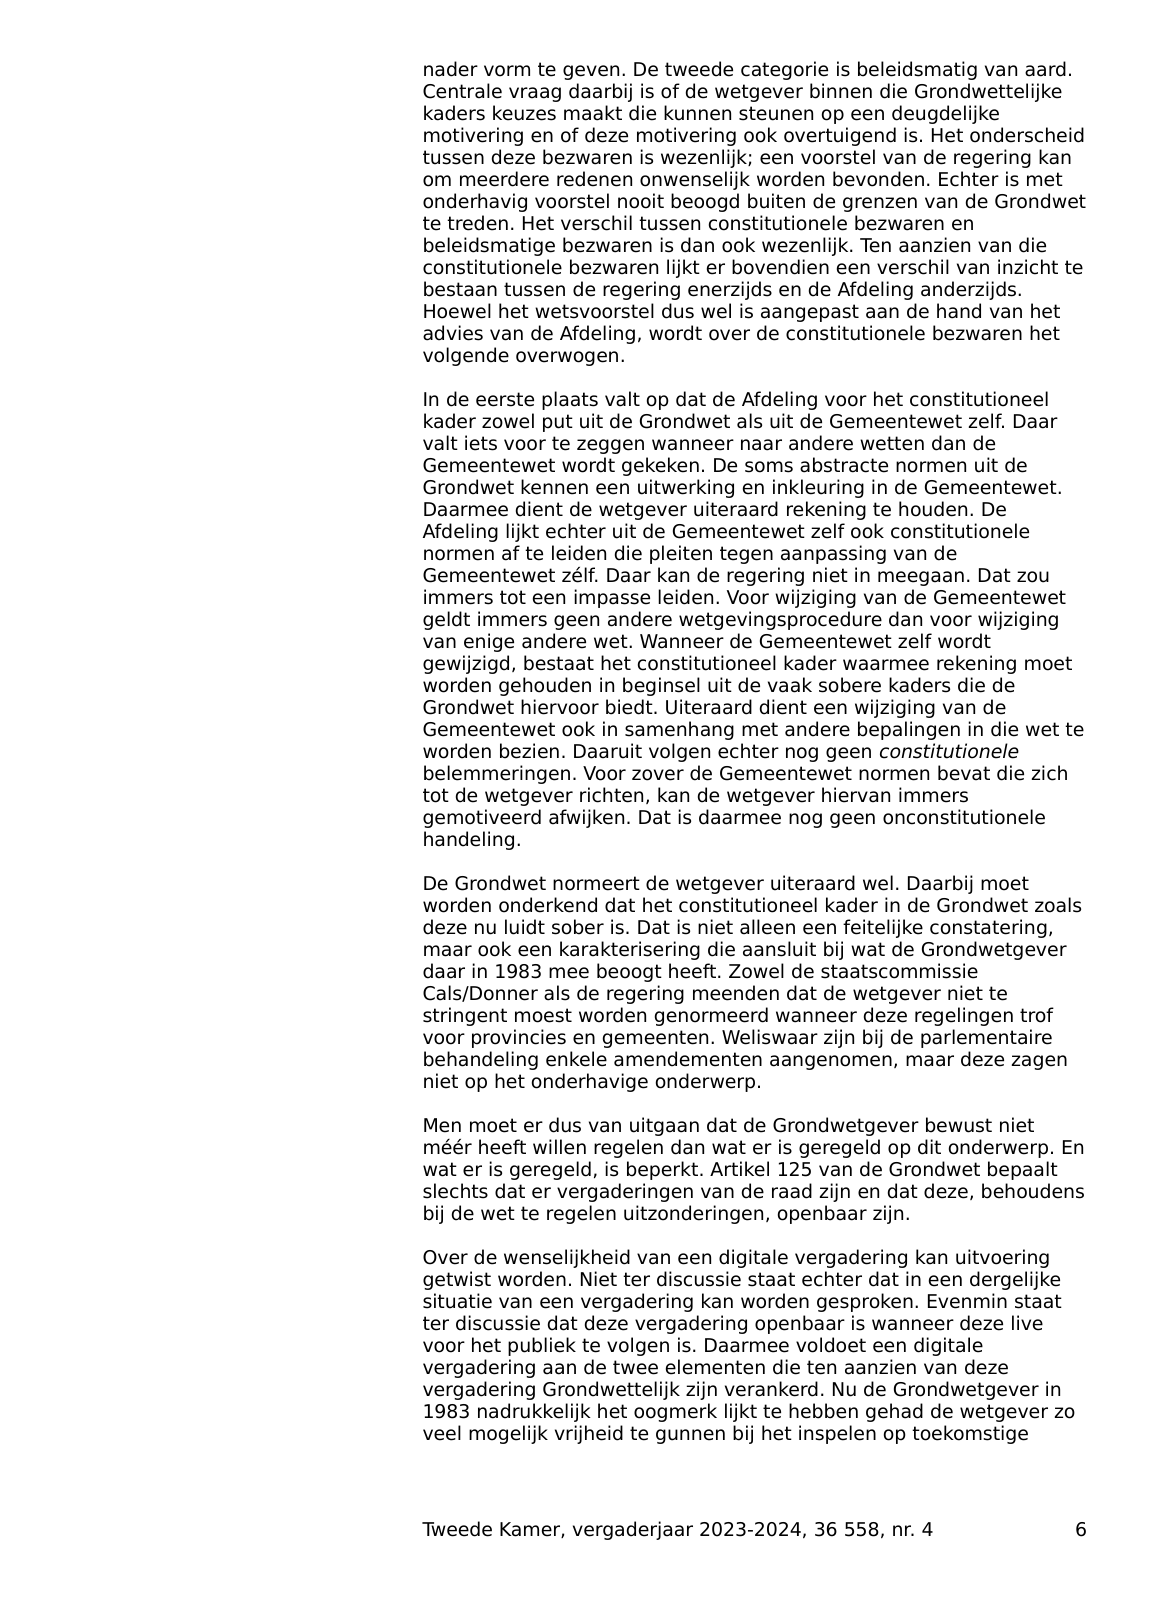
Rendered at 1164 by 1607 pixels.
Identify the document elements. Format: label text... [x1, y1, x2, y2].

text De Grondwet normeert de wetgever uiteraard wel. Daarbij moet worden onderkend dat het constitutioneel kader in de Grondwet zoals deze nu luidt sober is. Dat is niet alleen een feitelijke constatering, maar ook een karakterisering die aansluit bij wat de Grondwetgever daar in 1983 mee beoogt heeft. Zowel de staatscommissie Cals/Donner als de regering meenden dat de wetgever niet te stringent moest worden genormeerd wanneer deze regelingen trof voor provincies en gemeenten. Weliswaar zijn bij de parlementaire behandeling enkele amendementen aangenomen, maar deze zagen niet op het onderhavige onderwerp. [422, 873, 1087, 1092]
text Men moet er dus van uitgaan dat de Grondwetgever bewust niet méér heeft willen regelen dan wat er is geregeld op dit onderwerp. En wat er is geregeld, is beperkt. Artikel 125 van de Grondwet bepaalt slechts dat er vergaderingen van de raad zijn en dat deze, behoudens bij de wet te regelen uitzonderingen, openbaar zijn. [422, 1115, 1087, 1224]
text nader vorm te geven. De tweede categorie is beleidsmatig van aard. Centrale vraag daarbij is of de wetgever binnen die Grondwettelijke kaders keuzes maakt die kunnen steunen op een deugdelijke motivering en of deze motivering ook overtuigend is. Het onderscheid tussen deze bezwaren is wezenlijk; een voorstel van de regering kan om meerdere redenen onwenselijk worden bevonden. Echter is met onderhavig voorstel nooit beoogd buiten de grenzen van de Grondwet te treden. Het verschil tussen constitutionele bezwaren en beleidsmatige bezwaren is dan ook wezenlijk. Ten aanzien van die constitutionele bezwaren lijkt er bovendien een verschil van inzicht te bestaan tussen de regering enerzijds en de Afdeling anderzijds. Hoewel het wetsvoorstel dus wel is aangepast aan de hand van het advies van de Afdeling, wordt over de constitutionele bezwaren het volgende overwogen. [422, 59, 1087, 367]
text Over de wenselijkheid van een digitale vergadering kan uitvoering getwist worden. Niet ter discussie staat echter dat in een dergelijke situatie van een vergadering kan worden gesproken. Evenmin staat ter discussie dat deze vergadering openbaar is wanneer deze live voor het publiek te volgen is. Daarmee voldoet een digitale vergadering aan de twee elementen die ten aanzien van deze vergadering Grondwettelijk zijn verankerd. Nu de Grondwetgever in 1983 nadrukkelijk het oogmerk lijkt te hebben gehad de wetgever zo veel mogelijk vrijheid te gunnen bij het inspelen op toekomstige [422, 1247, 1087, 1444]
text In de eerste plaats valt op dat de Afdeling voor het constitutioneel kader zowel put uit de Grondwet als uit de Gemeentewet zelf. Daar valt iets voor te zeggen wanneer naar andere wetten dan de Gemeentewet wordt gekeken. De soms abstracte normen uit de Grondwet kennen een uitwerking en inkleuring in de Gemeentewet. Daarmee dient de wetgever uiteraard rekening te houden. De Afdeling lijkt echter uit de Gemeentewet zelf ook constitutionele normen af te leiden die pleiten tegen aanpassing van de Gemeentewet zélf. Daar kan de regering niet in meegaan. Dat zou immers tot een impasse leiden. Voor wijziging van de Gemeentewet geldt immers geen andere wetgevingsprocedure dan voor wijziging van enige andere wet. Wanneer de Gemeentewet zelf wordt gewijzigd, bestaat het constitutioneel kader waarmee rekening moet worden gehouden in beginsel uit de vaak sobere kaders die de Grondwet hiervoor biedt. Uiteraard dient een wijziging van de Gemeentewet ook in samenhang met andere bepalingen in die wet te worden bezien. Daaruit volgen echter nog geen constitutionele belemmeringen. Voor zover de Gemeentewet normen bevat die zich tot de wetgever richten, kan de wetgever hiervan immers gemotiveerd afwijken. Dat is daarmee nog geen onconstitutionele handeling. [422, 389, 1087, 851]
